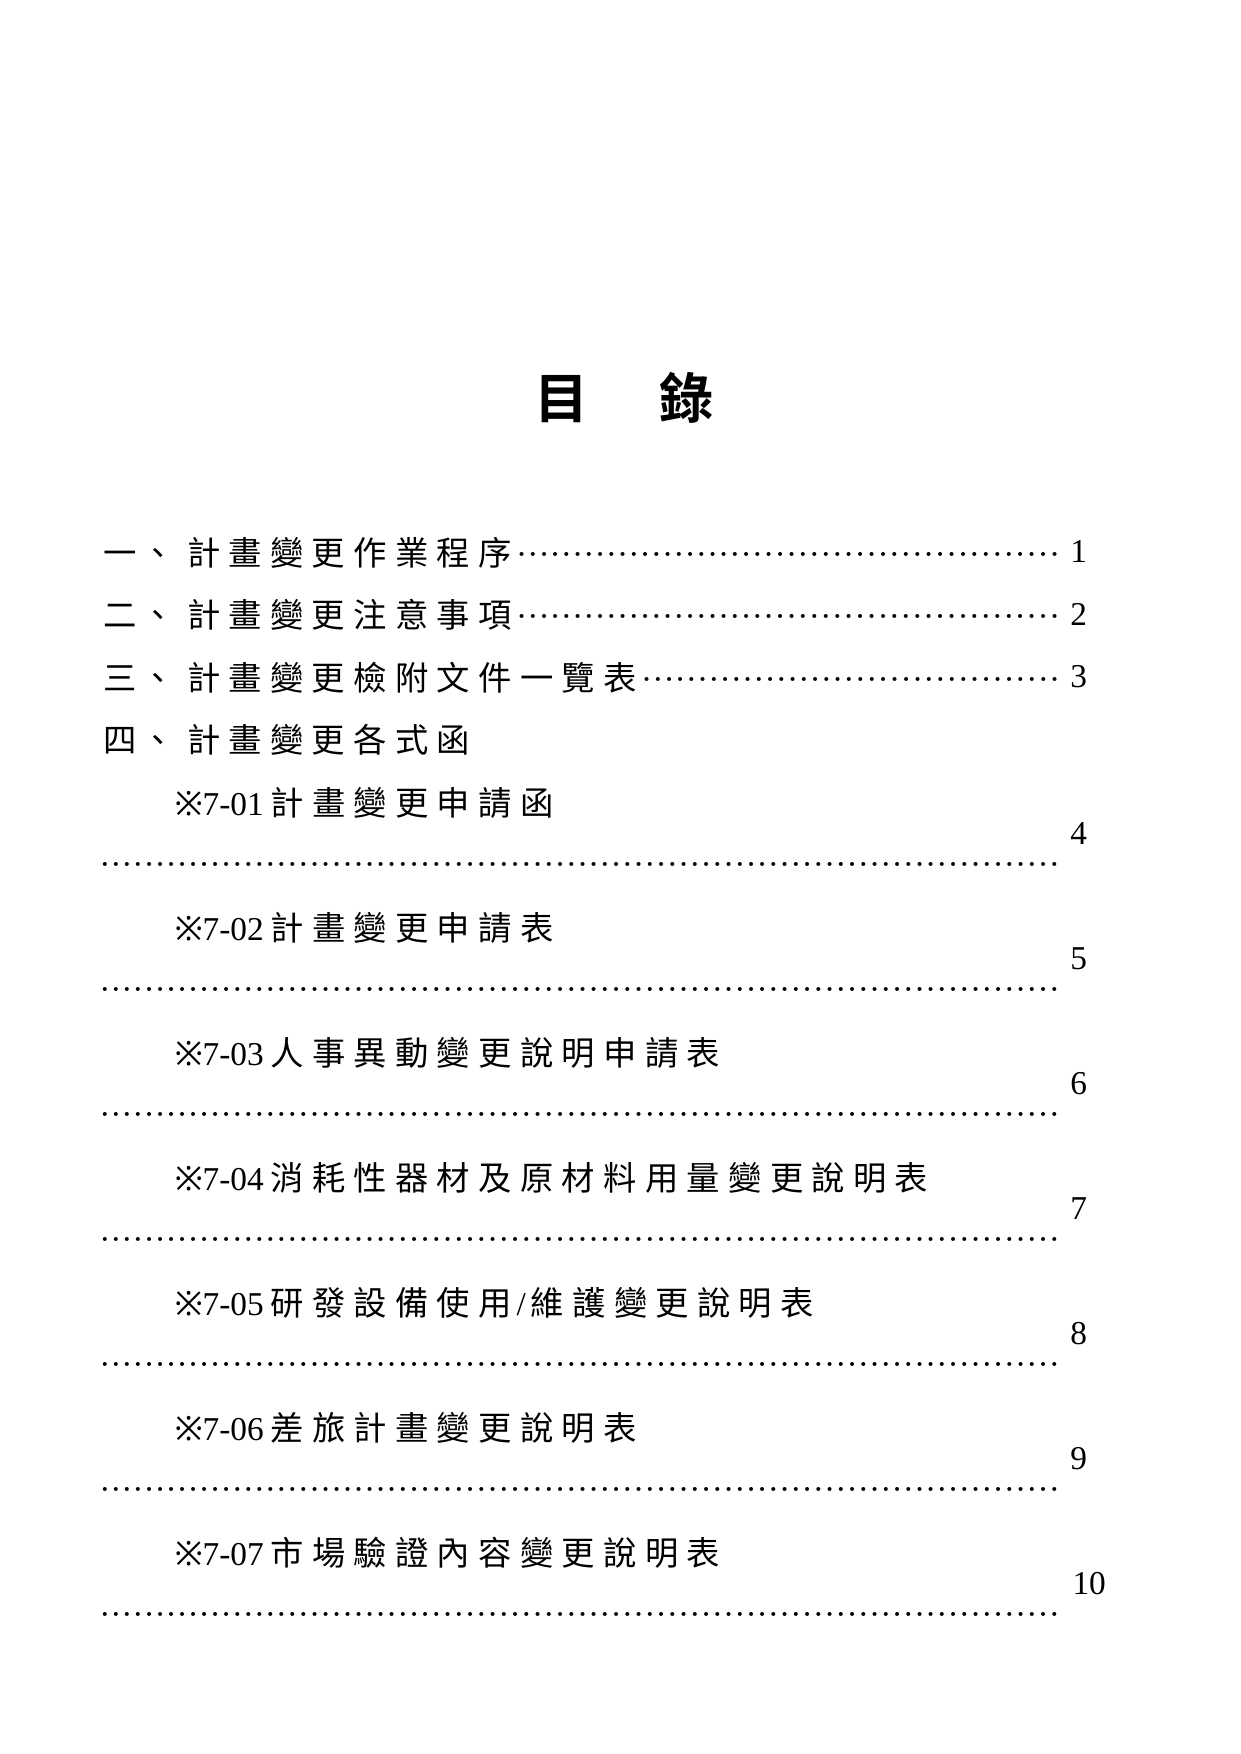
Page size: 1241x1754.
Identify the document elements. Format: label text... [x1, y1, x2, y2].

table_cell 4 [1058, 759, 1151, 884]
table_cell ※7-03人事異動變更說明申請表 [89, 1009, 1058, 1134]
table_cell ※7-01計畫變更申請函 [89, 759, 1058, 884]
table_cell ※7-07市場驗證內容變更說明表 [89, 1509, 1058, 1634]
table_cell 1 [1058, 509, 1151, 572]
table_cell [1058, 697, 1151, 759]
table_cell 三、計畫變更檢附文件一覽表 [89, 634, 1058, 697]
table_cell 5 [1058, 884, 1151, 1009]
table_cell 9 [1058, 1384, 1151, 1509]
table_cell ※7-05研發設備使用/維護變更說明表 [89, 1259, 1058, 1384]
table_cell ※7-06差旅計畫變更說明表 [89, 1384, 1058, 1509]
table_cell 10 [1058, 1509, 1151, 1634]
table_header 目 錄 [89, 197, 1151, 509]
table_cell ※7-04消耗性器材及原材料用量變更說明表 [89, 1134, 1058, 1259]
table_cell 2 [1058, 572, 1151, 634]
table_cell ※7-02計畫變更申請表 [89, 884, 1058, 1009]
table_cell 6 [1058, 1009, 1151, 1134]
table_cell 7 [1058, 1134, 1151, 1259]
table_cell 3 [1058, 634, 1151, 697]
table_cell 四、計畫變更各式函 [89, 697, 1058, 759]
table_cell 8 [1058, 1259, 1151, 1384]
table_cell 一、計畫變更作業程序 [89, 509, 1058, 572]
table_cell 二、計畫變更注意事項 [89, 572, 1058, 634]
